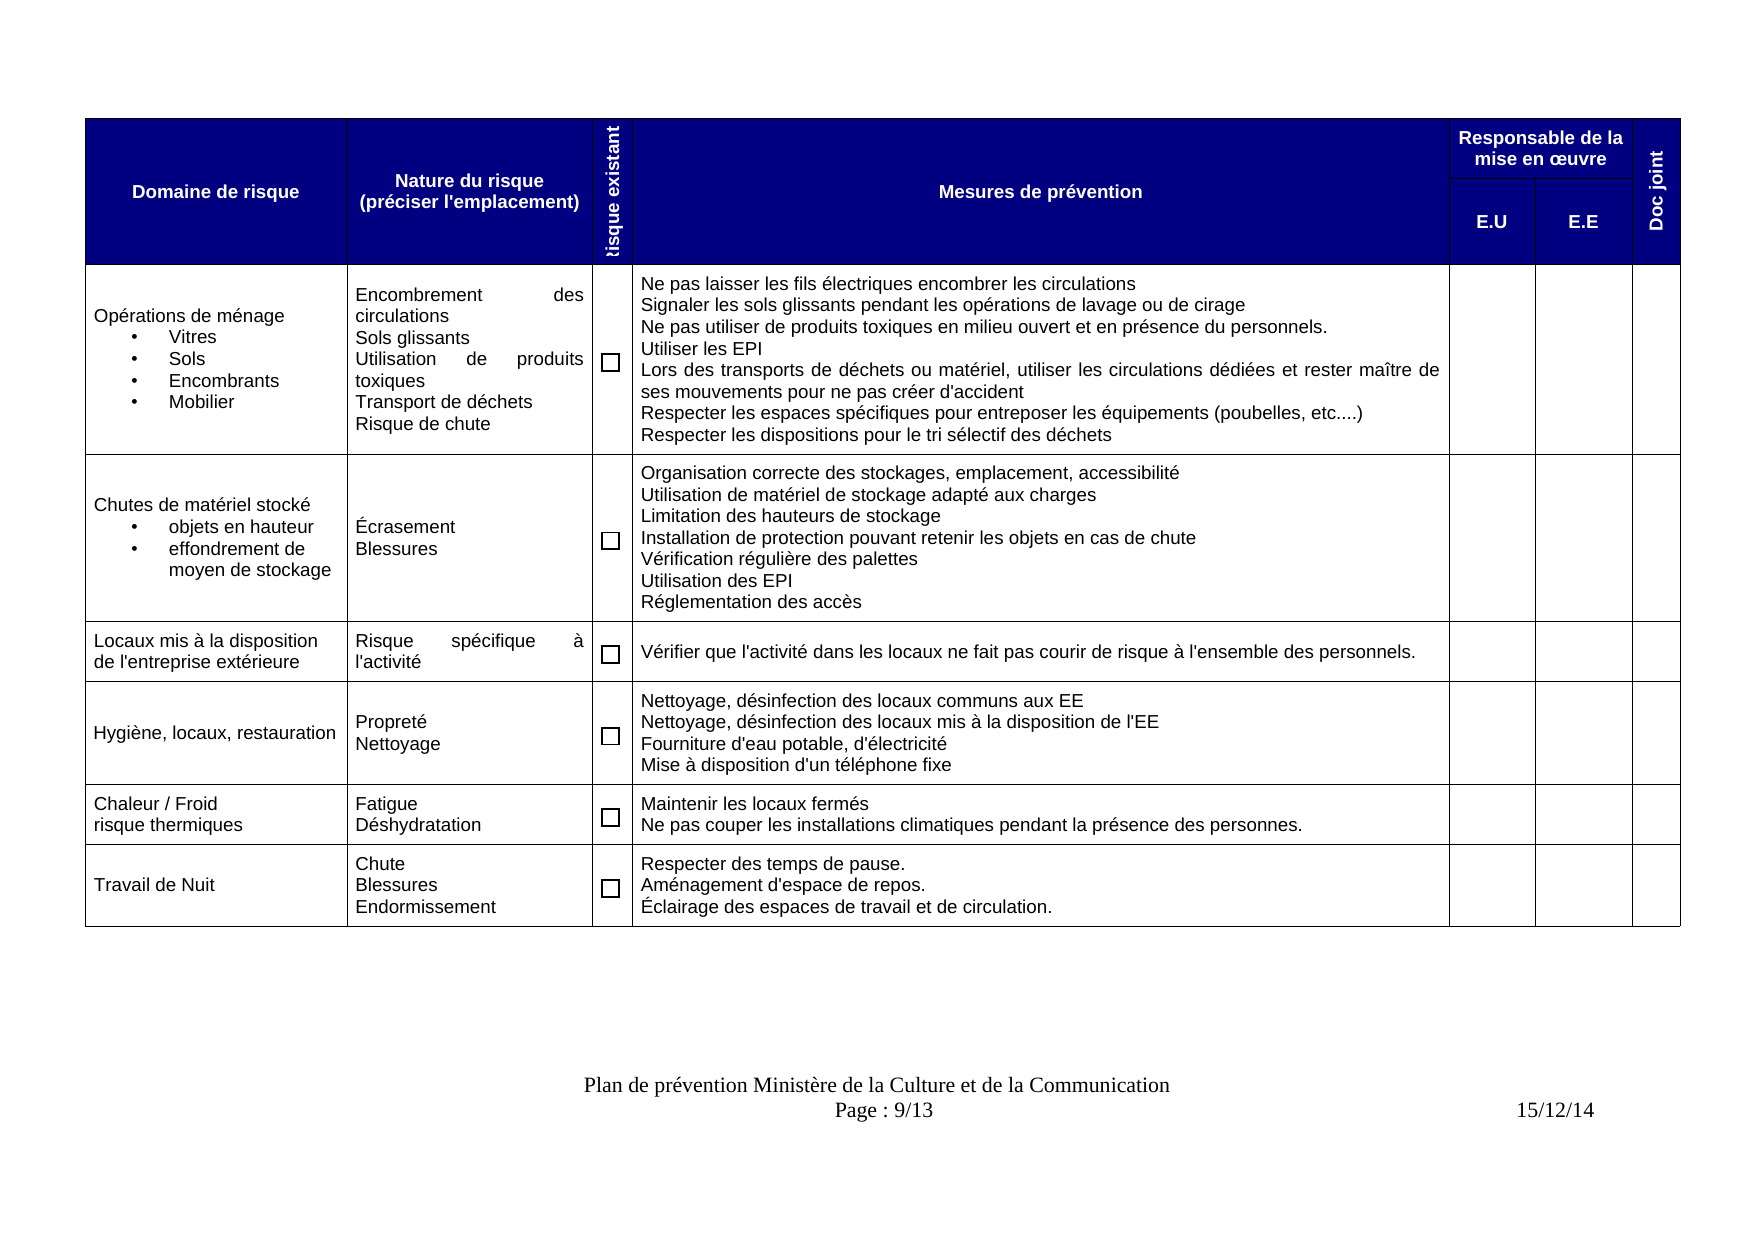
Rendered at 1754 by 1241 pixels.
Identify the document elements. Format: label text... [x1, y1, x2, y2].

table_cell [1536, 785, 1632, 844]
table_cell Ne pas laisser les fils électriques encombrer les circulations Signaler les sols glissants pendant les opérations de lavage ou de cirage Ne pas utiliser de produits toxiques en milieu ouvert et en présence du personnels. Utiliser les EPI Lors des transports de déchets ou matériel, utiliser les circulations dédiées et rester maître de ses mouvements pour ne pas créer d'accident Respecter les espaces spécifiques pour entreposer les équipements (poubelles, etc....) Respecter les dispositions pour le tri sélectif des déchets [633, 265, 1449, 453]
table_cell Chute Blessures Endormissement [348, 845, 592, 926]
table_cell [593, 785, 632, 844]
table_cell Opérations de ménage Vitres Sols Encombrants Mobilier [86, 265, 347, 453]
table_header Nature du risque (préciser l'emplacement) [348, 119, 592, 264]
table_cell [1536, 622, 1632, 681]
table_cell Chutes de matériel stocké objets en hauteur effondrement de moyen de stockage [86, 455, 347, 621]
table_cell [1633, 682, 1680, 784]
table_header Mesures de prévention [633, 119, 1449, 264]
table_cell [1536, 455, 1632, 621]
table_cell E.U [1450, 179, 1535, 264]
table_cell Propreté Nettoyage [348, 682, 592, 784]
table_cell Respecter des temps de pause. Aménagement d'espace de repos. Éclairage des espaces de travail et de circulation. [633, 845, 1449, 926]
table_cell Organisation correcte des stockages, emplacement, accessibilité Utilisation de matériel de stockage adapté aux charges Limitation des hauteurs de stockage Installation de protection pouvant retenir les objets en cas de chute Vérification régulière des palettes Utilisation des EPI Réglementation des accès [633, 455, 1449, 621]
table_cell Hygiène, locaux, restauration [86, 682, 347, 784]
table_cell [1450, 785, 1535, 844]
table_cell [1633, 455, 1680, 621]
table_cell Travail de Nuit [86, 845, 347, 926]
table_cell [1536, 265, 1632, 453]
table_header Domaine de risque [86, 119, 347, 264]
table_cell Risque spécifique à l'activité [348, 622, 592, 681]
table_cell [593, 845, 632, 926]
table_cell [593, 622, 632, 681]
table_cell [1536, 682, 1632, 784]
table_cell Fatigue Déshydratation [348, 785, 592, 844]
table_header Doc joint [1633, 119, 1680, 264]
table_cell Vérifier que l'activité dans les locaux ne fait pas courir de risque à l'ensemble des personnels. [633, 622, 1449, 681]
table_cell [1536, 845, 1632, 926]
table_cell [593, 682, 632, 784]
table_cell [593, 455, 632, 621]
table_cell E.E [1536, 179, 1632, 264]
table_cell [1633, 622, 1680, 681]
table_cell [1450, 682, 1535, 784]
table_cell Locaux mis à la disposition de l'entreprise extérieure [86, 622, 347, 681]
table_header Risque existant [593, 119, 632, 264]
table_cell Écrasement Blessures [348, 455, 592, 621]
table_cell [1633, 265, 1680, 453]
table_cell [1450, 455, 1535, 621]
table_cell [1450, 845, 1535, 926]
table_cell [1633, 785, 1680, 844]
table_cell [1450, 622, 1535, 681]
table_cell Maintenir les locaux fermés Ne pas couper les installations climatiques pendant la présence des personnes. [633, 785, 1449, 844]
table_cell Encombrement des circulations Sols glissants Utilisation de produits toxiques Transport de déchets Risque de chute [348, 265, 592, 453]
table_cell Nettoyage, désinfection des locaux communs aux EE Nettoyage, désinfection des locaux mis à la disposition de l'EE Fourniture d'eau potable, d'électricité Mise à disposition d'un téléphone fixe [633, 682, 1449, 784]
table_cell [593, 265, 632, 453]
table_header Responsable de la mise en œuvre [1450, 119, 1632, 178]
table_cell [1633, 845, 1680, 926]
table_cell [1450, 265, 1535, 453]
table_cell Chaleur / Froid risque thermiques [86, 785, 347, 844]
